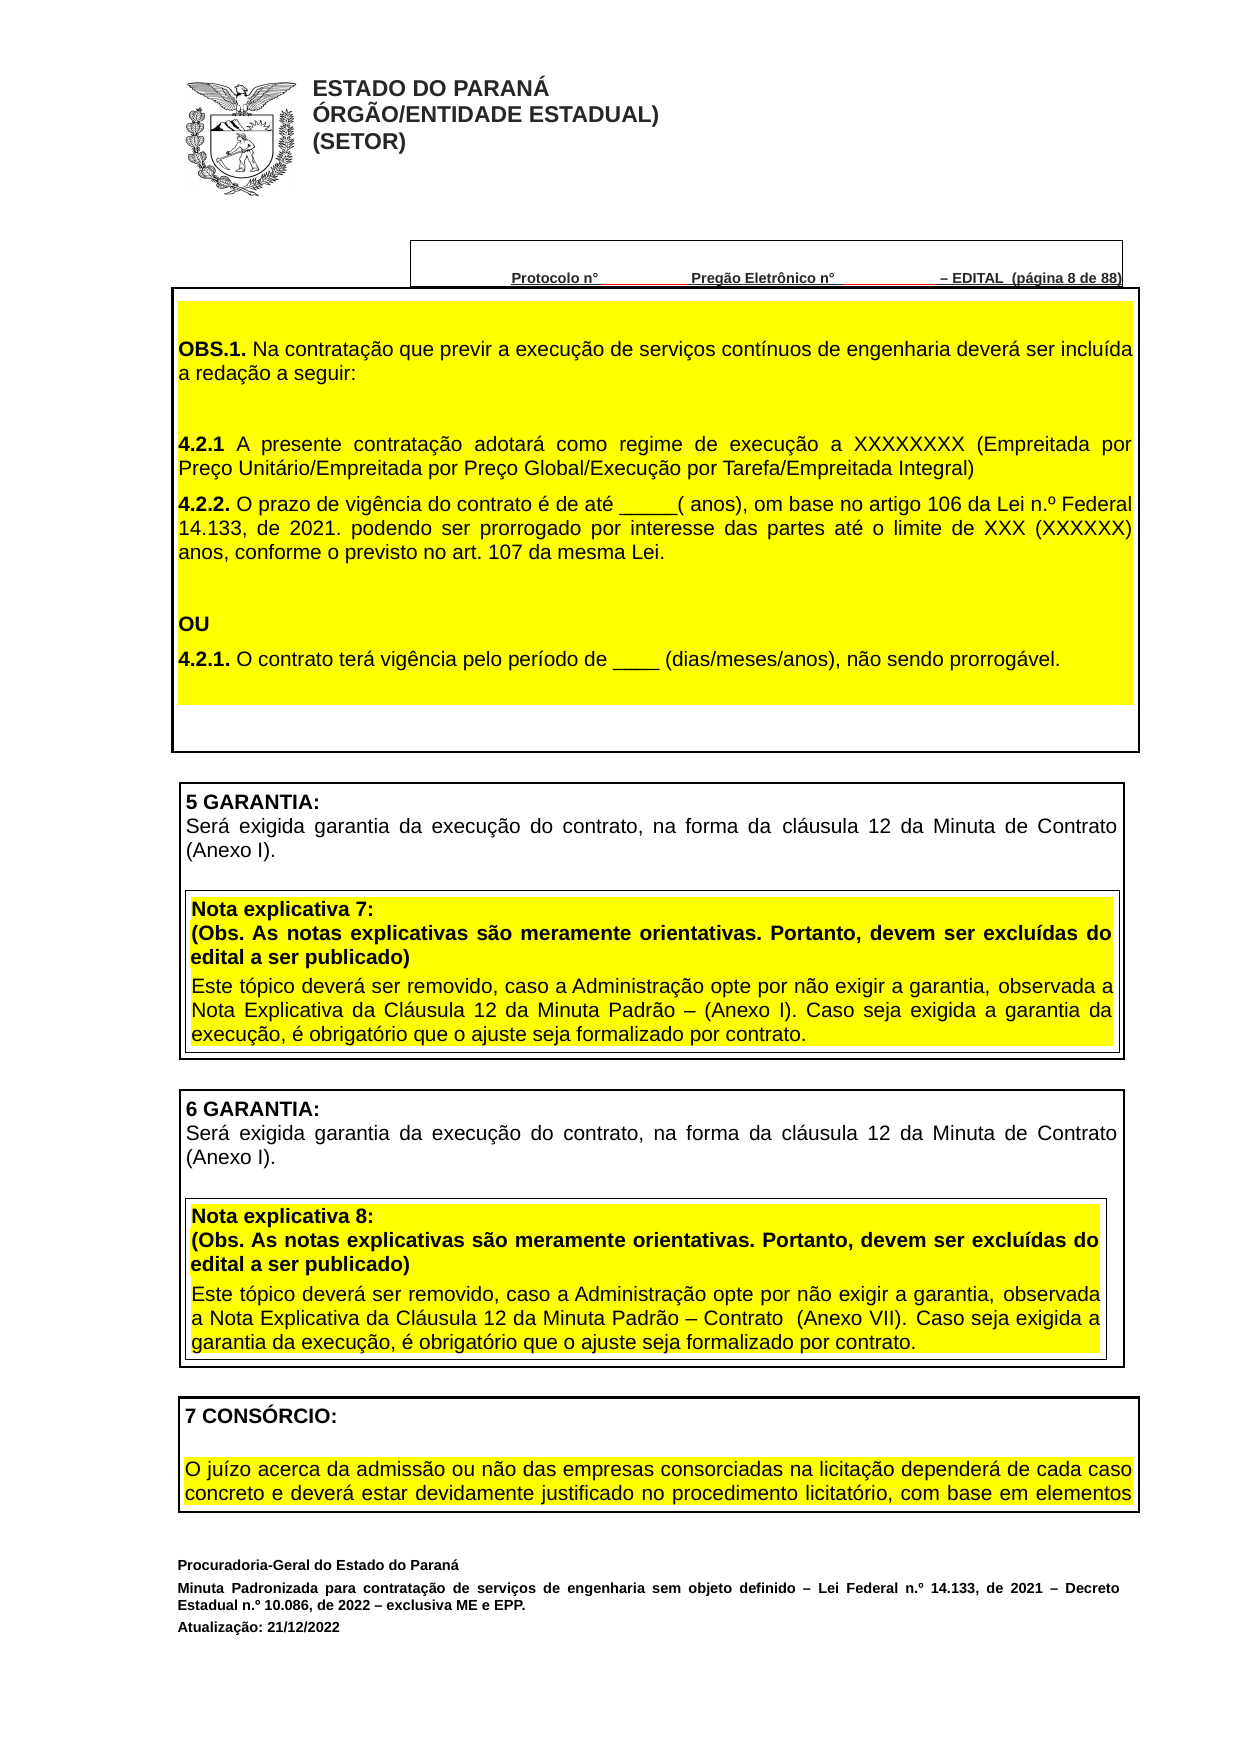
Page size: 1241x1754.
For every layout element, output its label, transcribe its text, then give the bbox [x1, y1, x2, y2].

table_header OBS.1. Na contratação que previr a execução de serviços contínuos de engenharia deverá ser incluída a redação a seguir: 4.2.1 A presente contratação adotará como regime de execução a XXXXXXXX (Empreitada por Preço Unitário/Empreitada por Preço Global/Execução por Tarefa/Empreitada Integral) 4.2.2. O prazo de vigência do contrato é de até _____( anos), om base no artigo 106 da Lei n.º Federal 14.133, de 2021. podendo ser prorrogado por interesse das partes até o limite de XXX (XXXXXX) anos, conforme o previsto no art. 107 da mesma Lei. OU 4.2.1. O contrato terá vigência pelo período de ____ (dias/meses/anos), não sendo prorrogável. [174, 289, 1138, 751]
table_header Nota explicativa 7: (Obs. As notas explicativas são meramente orientativas. Portanto, devem ser excluídas do edital a ser publicado) Este tópico deverá ser removido, caso a Administração opte por não exigir a garantia, observada a Nota Explicativa da Cláusula 12 da Minuta Padrão – (Anexo I). Caso seja exigida a garantia da execução, é obrigatório que o ajuste seja formalizado por contrato. [186, 891, 1119, 1052]
table_header 5 GARANTIA: Será exigida garantia da execução do contrato, na forma da cláusula 12 da Minuta de Contrato (Anexo I). [181, 784, 1123, 1058]
table_header 6 GARANTIA: Será exigida garantia da execução do contrato, na forma da cláusula 12 da Minuta de Contrato (Anexo I). [181, 1091, 1123, 1366]
picture [184, 82, 299, 197]
table_header 7 CONSÓRCIO: O juízo acerca da admissão ou não das empresas consorciadas na licitação dependerá de cada caso concreto e deverá estar devidamente justificado no procedimento licitatório, com base em elementos [180, 1399, 1138, 1511]
table_header Nota explicativa 8: (Obs. As notas explicativas são meramente orientativas. Portanto, devem ser excluídas do edital a ser publicado) Este tópico deverá ser removido, caso a Administração opte por não exigir a garantia, observada a Nota Explicativa da Cláusula 12 da Minuta Padrão – Contrato (Anexo VII). Caso seja exigida a garantia da execução, é obrigatório que o ajuste seja formalizado por contrato. [186, 1199, 1106, 1359]
